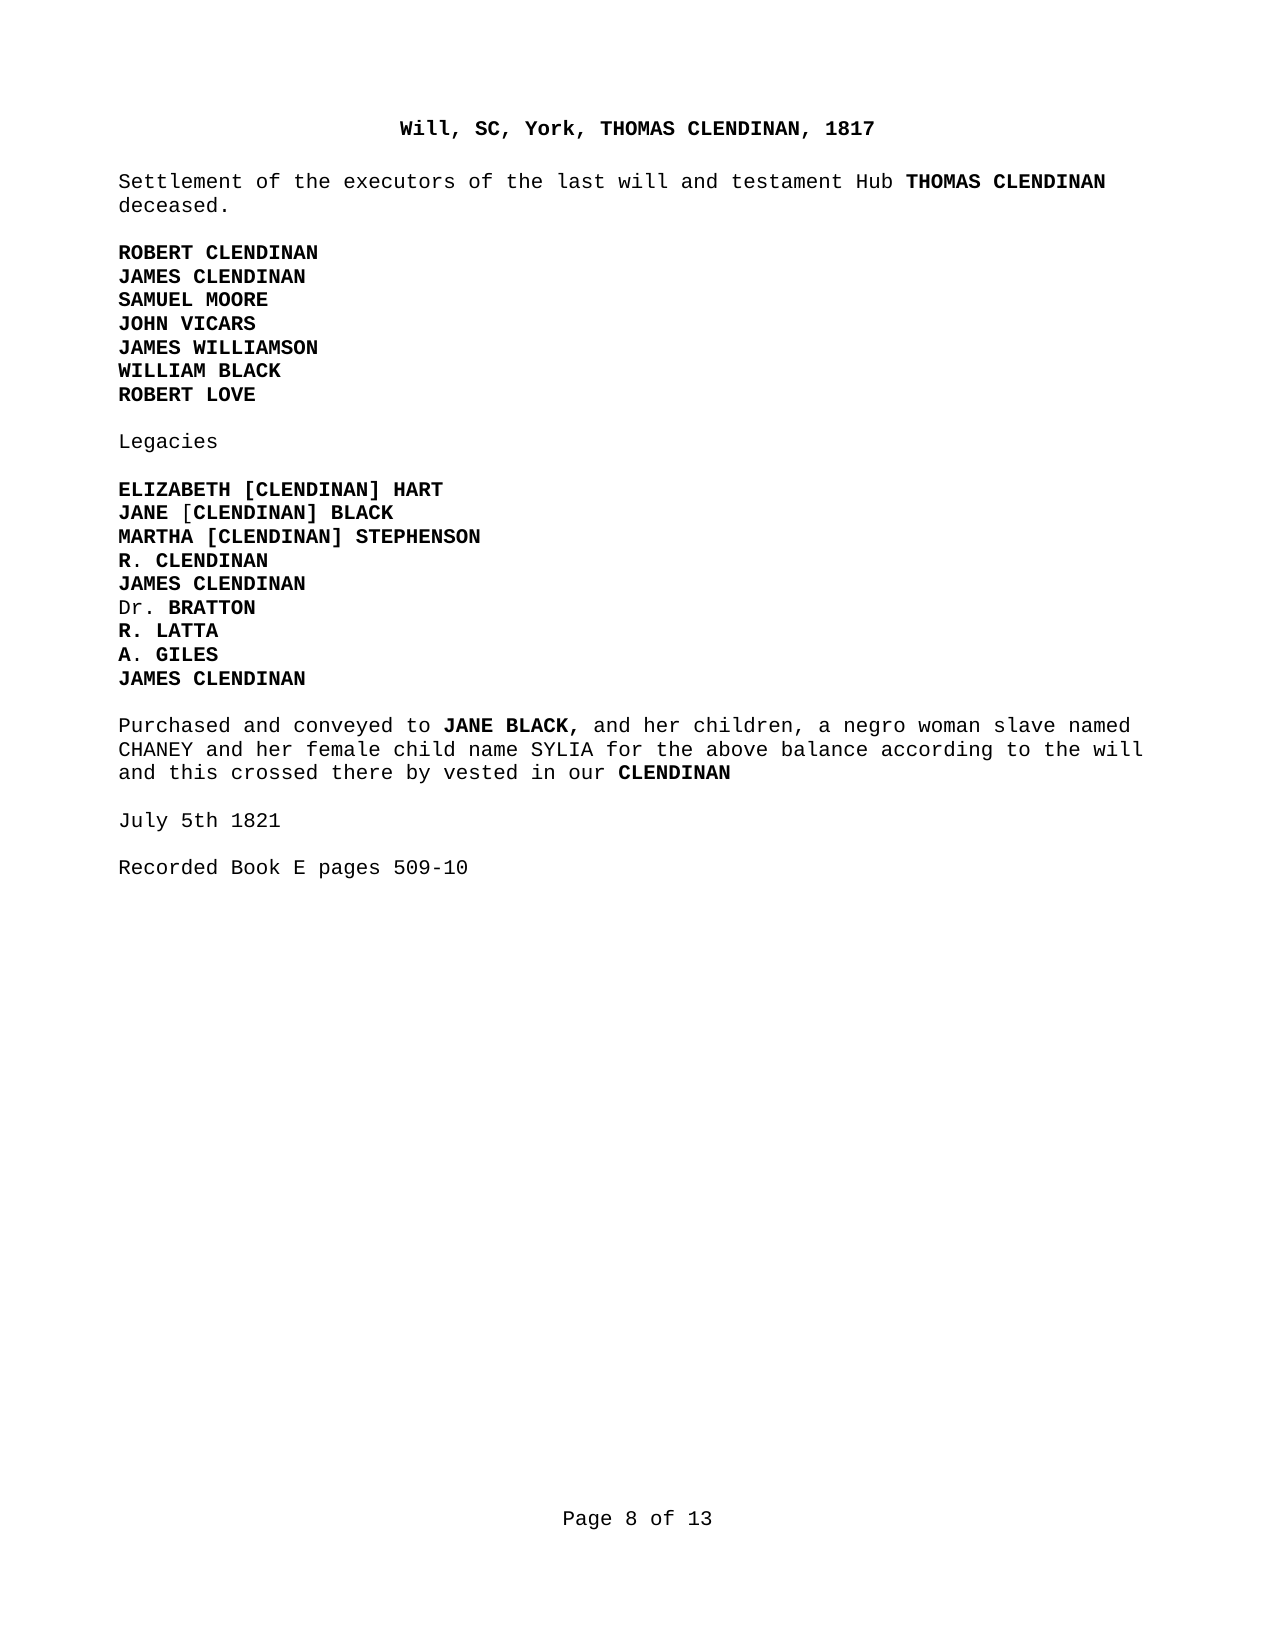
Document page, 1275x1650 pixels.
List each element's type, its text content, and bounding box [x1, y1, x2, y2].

text James Clendinan [118, 266, 1157, 289]
text Purchased and conveyed to Jane black, and her children, a negro woman slave named Chaney and her female child name Sylia for the above balance according to the will and this crossed there by vested in our Clendinan [118, 715, 1157, 786]
text Settlement of the executors of the last will and testament Hub Thomas Clendinan deceased. [118, 171, 1157, 218]
text John VicaRS [118, 313, 1157, 337]
text James Williamson [118, 337, 1157, 360]
text Jane [Clendinan] black [118, 502, 1157, 526]
text Recorded Book E pages 509-10 [118, 857, 1157, 881]
text Robert Clendinan [118, 242, 1157, 266]
text July 5th 1821 [118, 810, 1157, 833]
text James Clendinan [118, 573, 1157, 597]
text James Clendinan [118, 668, 1157, 691]
text Elizabeth [Clendinan] Hart [118, 479, 1157, 502]
text A. Giles [118, 644, 1157, 668]
text R. Latta [118, 621, 1157, 644]
text William black [118, 360, 1157, 384]
text Legacies [118, 431, 1157, 455]
text Robert love [118, 384, 1157, 408]
text Martha [Clendinan] StePHenson [118, 526, 1157, 549]
text R. Clendinan [118, 549, 1157, 573]
text Samuel Moore [118, 289, 1157, 313]
text Dr. Bratton [118, 597, 1157, 621]
